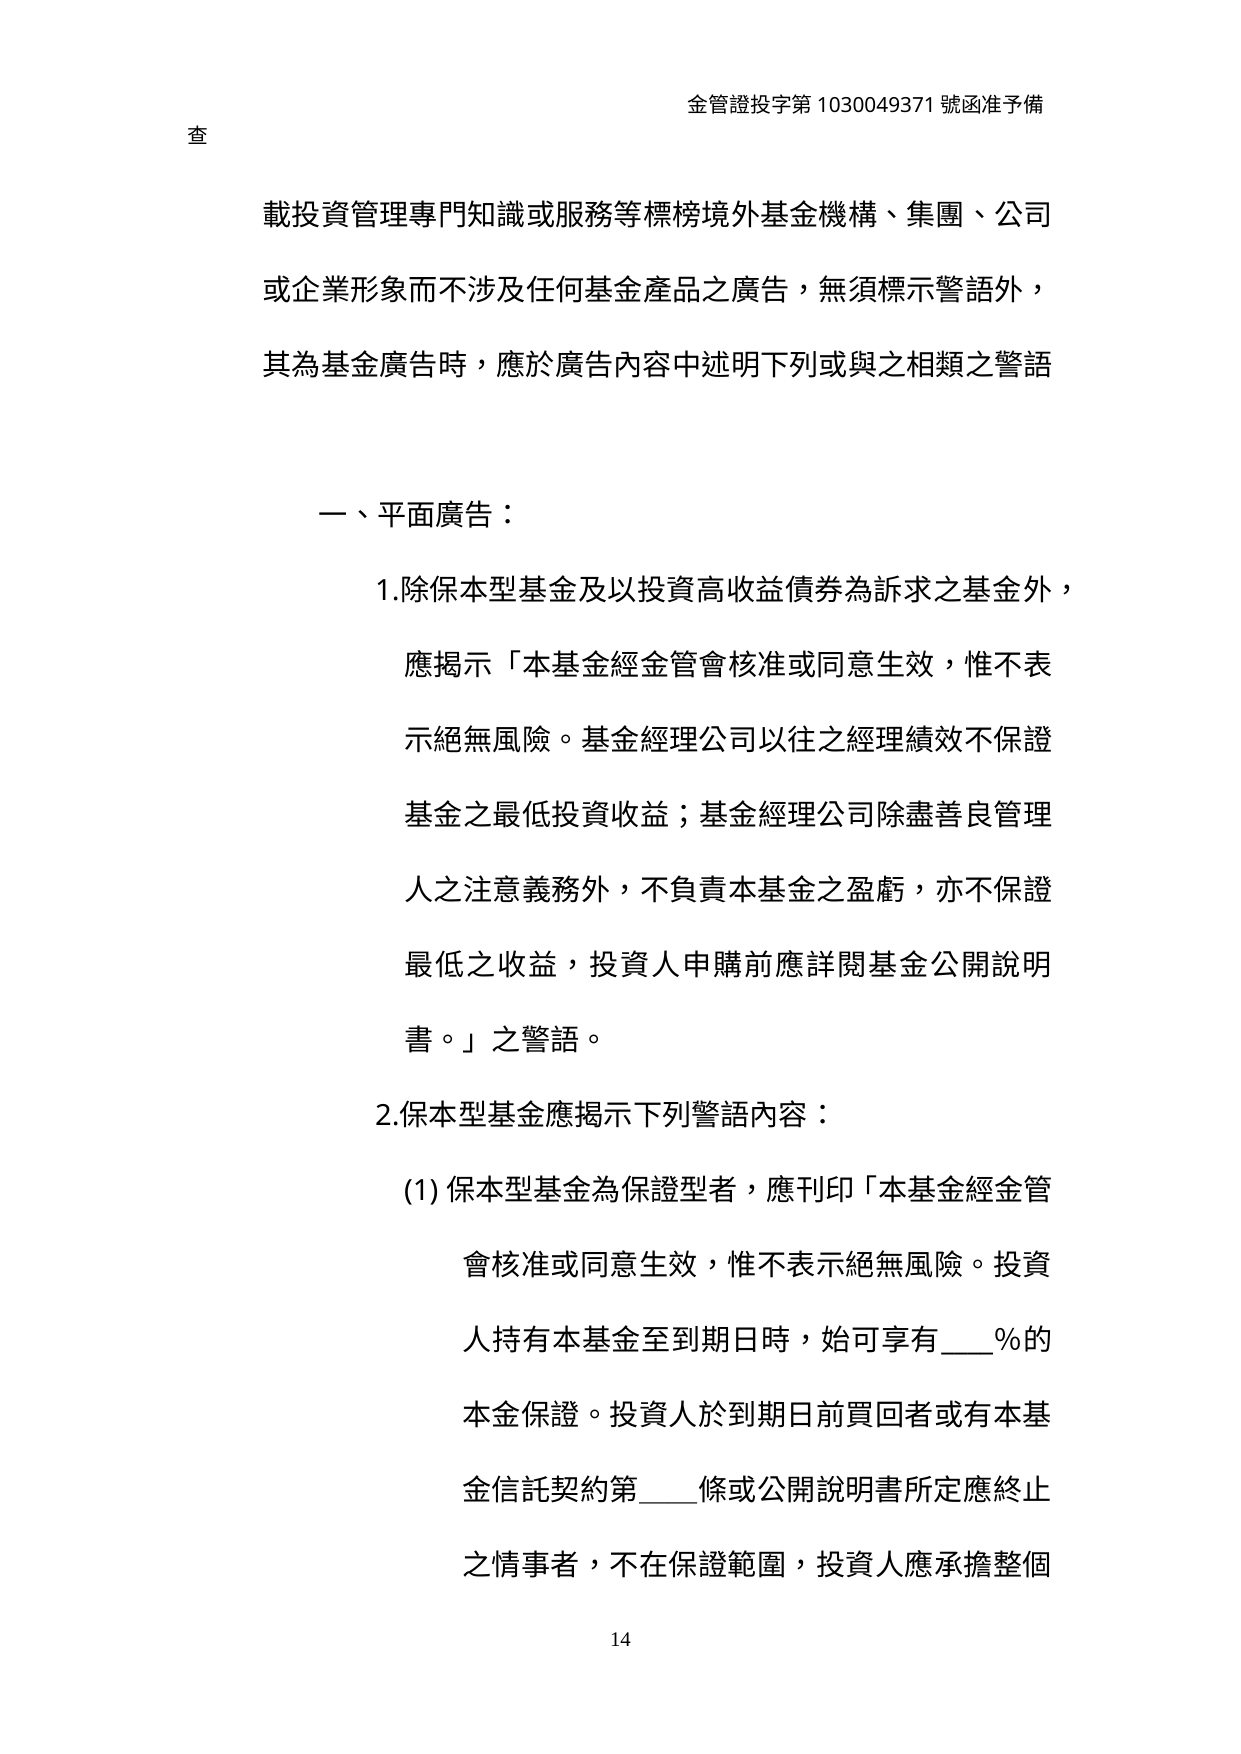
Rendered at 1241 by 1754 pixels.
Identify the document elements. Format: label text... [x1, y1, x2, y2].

text 2.保本型基金應揭示下列警語內容： [375, 1076, 1053, 1151]
text 第十條 證券投資信託事業、總代理人及基金銷售機構除為單純登載投資管理專門知識或服務等標榜境外基金機構、集團、公司或企業形象而不涉及任何基金產品之廣告，無須標示警語外，其為基金廣告時，應於廣告內容中述明下列或與之相類之警語： [187, 176, 1053, 476]
text (1) 保本型基金為保證型者，應刊印「本基金經金管會核准或同意生效，惟不表示絕無風險。投資人持有本基金至到期日時，始可享有____％的本金保證。投資人於到期日前買回者或有本基金信託契約第＿＿條或公開說明書所定應終止之情事者，不在保證範圍，投資人應承擔整個投資期間之相關費用，並依當時淨值計算買回價格。投資人應了解到期日前本境外基金之淨值可能因市場因素而波動。投資人在進行交易前，應確定已充分瞭解本基金之風險與特性。」等文字。 [404, 1151, 1053, 1601]
text 1.除保本型基金及以投資高收益債券為訴求之基金外，應揭示「本基金經金管會核准或同意生效，惟不表示絕無風險。基金經理公司以往之經理績效不保證基金之最低投資收益；基金經理公司除盡善良管理人之注意義務外，不負責本基金之盈虧，亦不保證最低之收益，投資人申購前應詳閱基金公開說明書。」之警語。 [375, 551, 1053, 1076]
text 一、平面廣告： [319, 476, 1053, 551]
